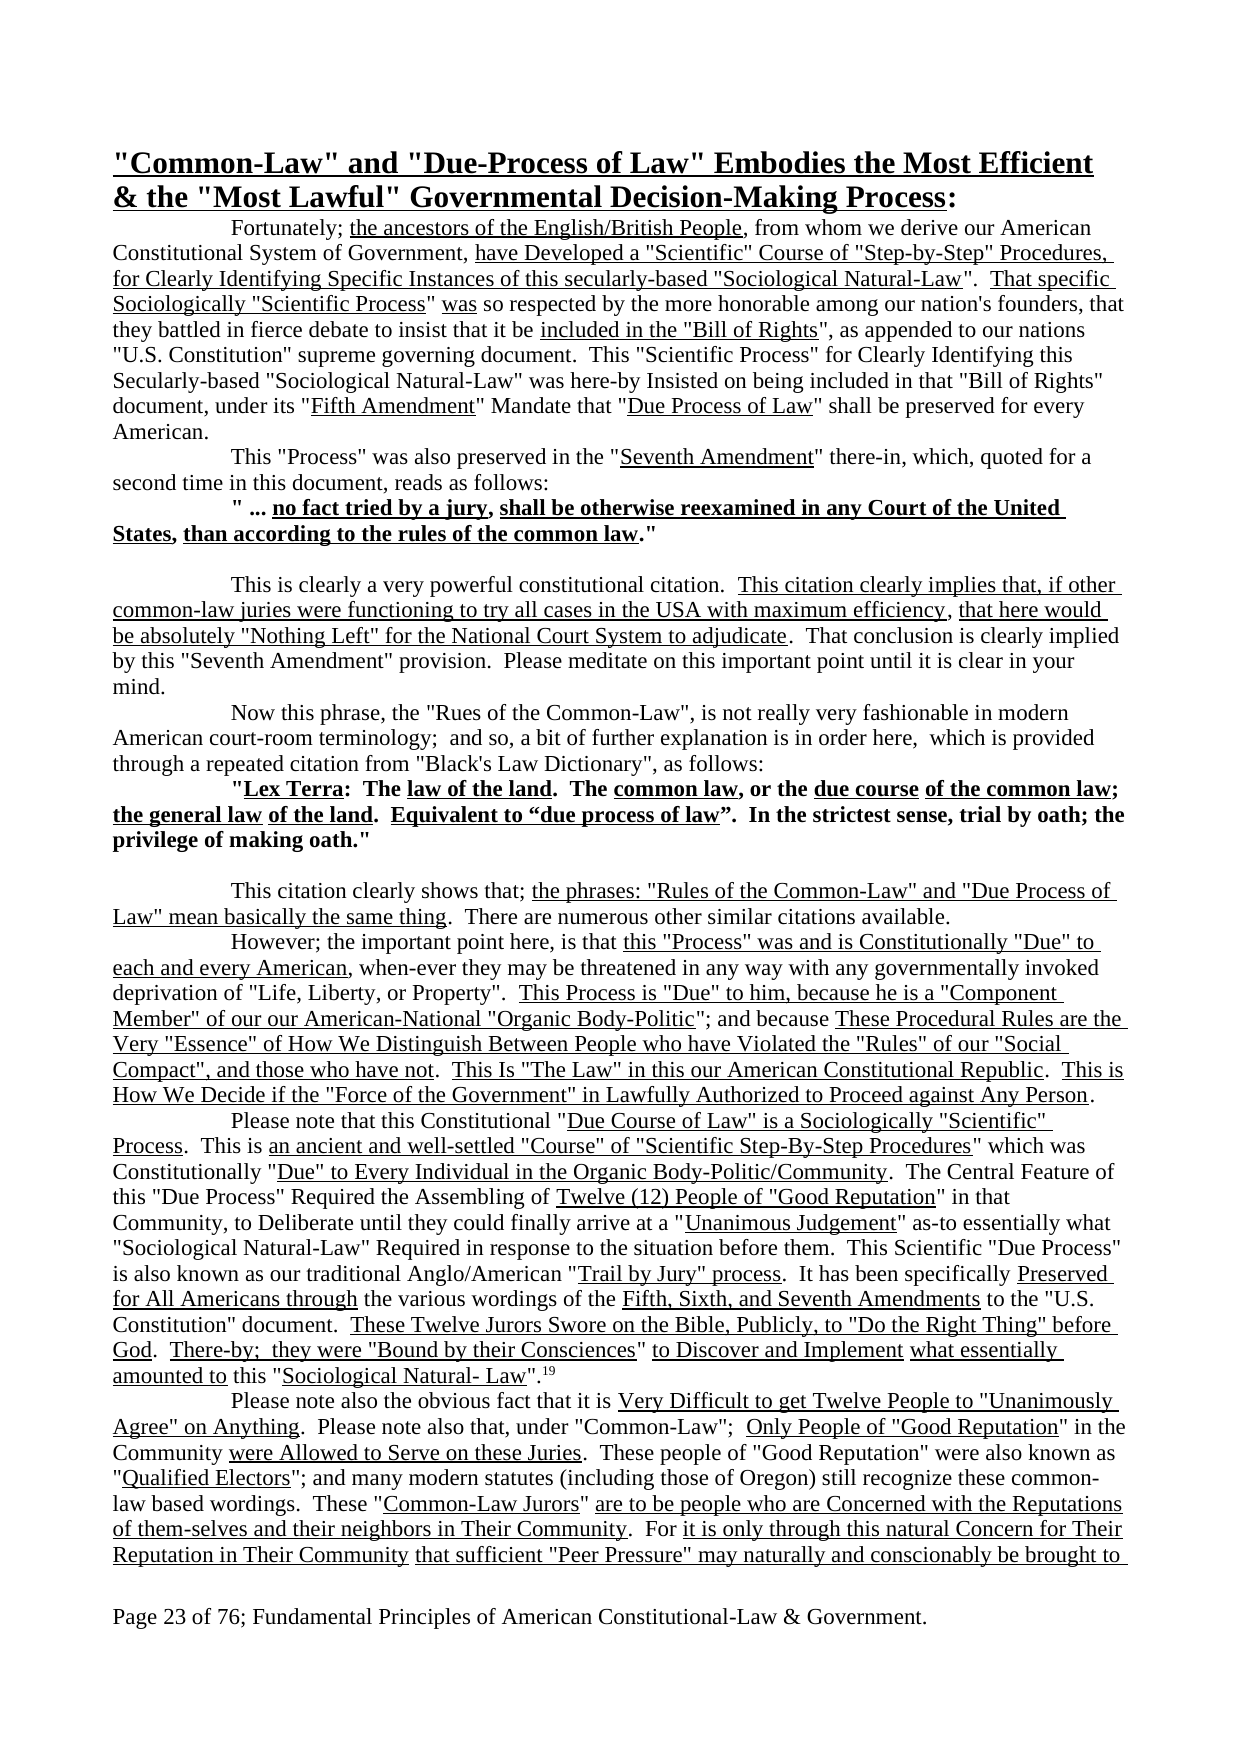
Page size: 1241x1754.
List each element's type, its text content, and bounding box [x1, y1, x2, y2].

text This citation clearly shows that; the phrases: "Rules of the Common-Law" and "Due Process of Law" mean basically the same thing. There are numerous other similar citations available. [112, 878, 1128, 929]
text "Common-Law" and "Due-Process of Law" Embodies the Most Efficient & the "Most Lawful" Governmental Decision-Making Process: [112, 146, 1128, 214]
text This is clearly a very powerful constitutional citation. This citation clearly implies that, if other common-law juries were functioning to try all cases in the USA with maximum efficiency, that here would be absolutely "Nothing Left" for the National Court System to adjudicate. That conclusion is clearly implied by this "Seventh Amendment" provision. Please meditate on this important point until it is clear in your mind. [112, 572, 1128, 699]
text This "Process" was also preserved in the "Seventh Amendment" there-in, which, quoted for a second time in this document, reads as follows: [112, 444, 1128, 495]
text However; the important point here, is that this "Process" was and is Constitutionally "Due" to each and every American, when-ever they may be threatened in any way with any governmentally invoked deprivation of "Life, Liberty, or Property". This Process is "Due" to him, because he is a "Component Member" of our our American-National "Organic Body-Politic"; and because These Procedural Rules are the Very "Essence" of How We Distinguish Between People who have Violated the "Rules" of our "Social Compact", and those who have not. This Is "The Law" in this our American Constitutional Republic. This is How We Decide if the "Force of the Government" in Lawfully Authorized to Proceed against Any Person. [112, 929, 1128, 1108]
text "Lex Terra: The law of the land. The common law, or the due course of the common law; the general law of the land. Equivalent to “due process of law”. In the strictest sense, trial by oath; the privilege of making oath." [112, 776, 1128, 852]
text Please note that this Constitutional "Due Course of Law" is a Sociologically "Scientific" Process. This is an ancient and well-settled "Course" of "Scientific Step-By-Step Procedures" which was Constitutionally "Due" to Every Individual in the Organic Body-Politic/Community. The Central Feature of this "Due Process" Required the Assembling of Twelve (12) People of "Good Reputation" in that Community, to Deliberate until they could finally arrive at a "Unanimous Judgement" as-to essentially what "Sociological Natural-Law" Required in response to the situation before them. This Scientific "Due Process" is also known as our traditional Anglo/American "Trail by Jury" process. It has been specifically Preserved for All Americans through the various wordings of the Fifth, Sixth, and Seventh Amendments to the "U.S. Constitution" document. These Twelve Jurors Swore on the Bible, Publicly, to "Do the Right Thing" before God. There-by; they were "Bound by their Consciences" to Discover and Implement what essentially amounted to this "Sociological Natural- Law". [112, 1108, 1128, 1388]
text Now this phrase, the "Rues of the Common-Law", is not really very fashionable in modern American court-room terminology; and so, a bit of further explanation is in order here, which is provided through a repeated citation from "Black's Law Dictionary", as follows: [112, 699, 1128, 776]
text " ... no fact tried by a jury, shall be otherwise reexamined in any Court of the United States, than according to the rules of the common law." [112, 495, 1128, 546]
text Please note also the obvious fact that it is Very Difficult to get Twelve People to "Unanimously Agree" on Anything. Please note also that, under "Common-Law"; Only People of "Good Reputation" in the Community were Allowed to Serve on these Juries. These people of "Good Reputation" were also known as "Qualified Electors"; and many modern statutes (including those of Oregon) still recognize these common-law based wordings. These "Common-Law Jurors" are to be people who are Concerned with the Reputations of them-selves and their neighbors in Their Community. For it is only through this natural Concern for Their Reputation in Their Community that sufficient "Peer Pressure" may naturally and conscionably be brought to [112, 1388, 1128, 1567]
text Fortunately; the ancestors of the English/British People, from whom we derive our American Constitutional System of Government, have Developed a "Scientific" Course of "Step-by-Step" Procedures, for Clearly Identifying Specific Instances of this secularly-based "Sociological Natural-Law". That specific Sociologically "Scientific Process" was so respected by the more honorable among our nation's founders, that they battled in fierce debate to insist that it be included in the "Bill of Rights", as appended to our nations "U.S. Constitution" supreme governing document. This "Scientific Process" for Clearly Identifying this Secularly-based "Sociological Natural-Law" was here-by Insisted on being included in that "Bill of Rights" document, under its "Fifth Amendment" Mandate that "Due Process of Law" shall be preserved for every American. [112, 214, 1128, 444]
